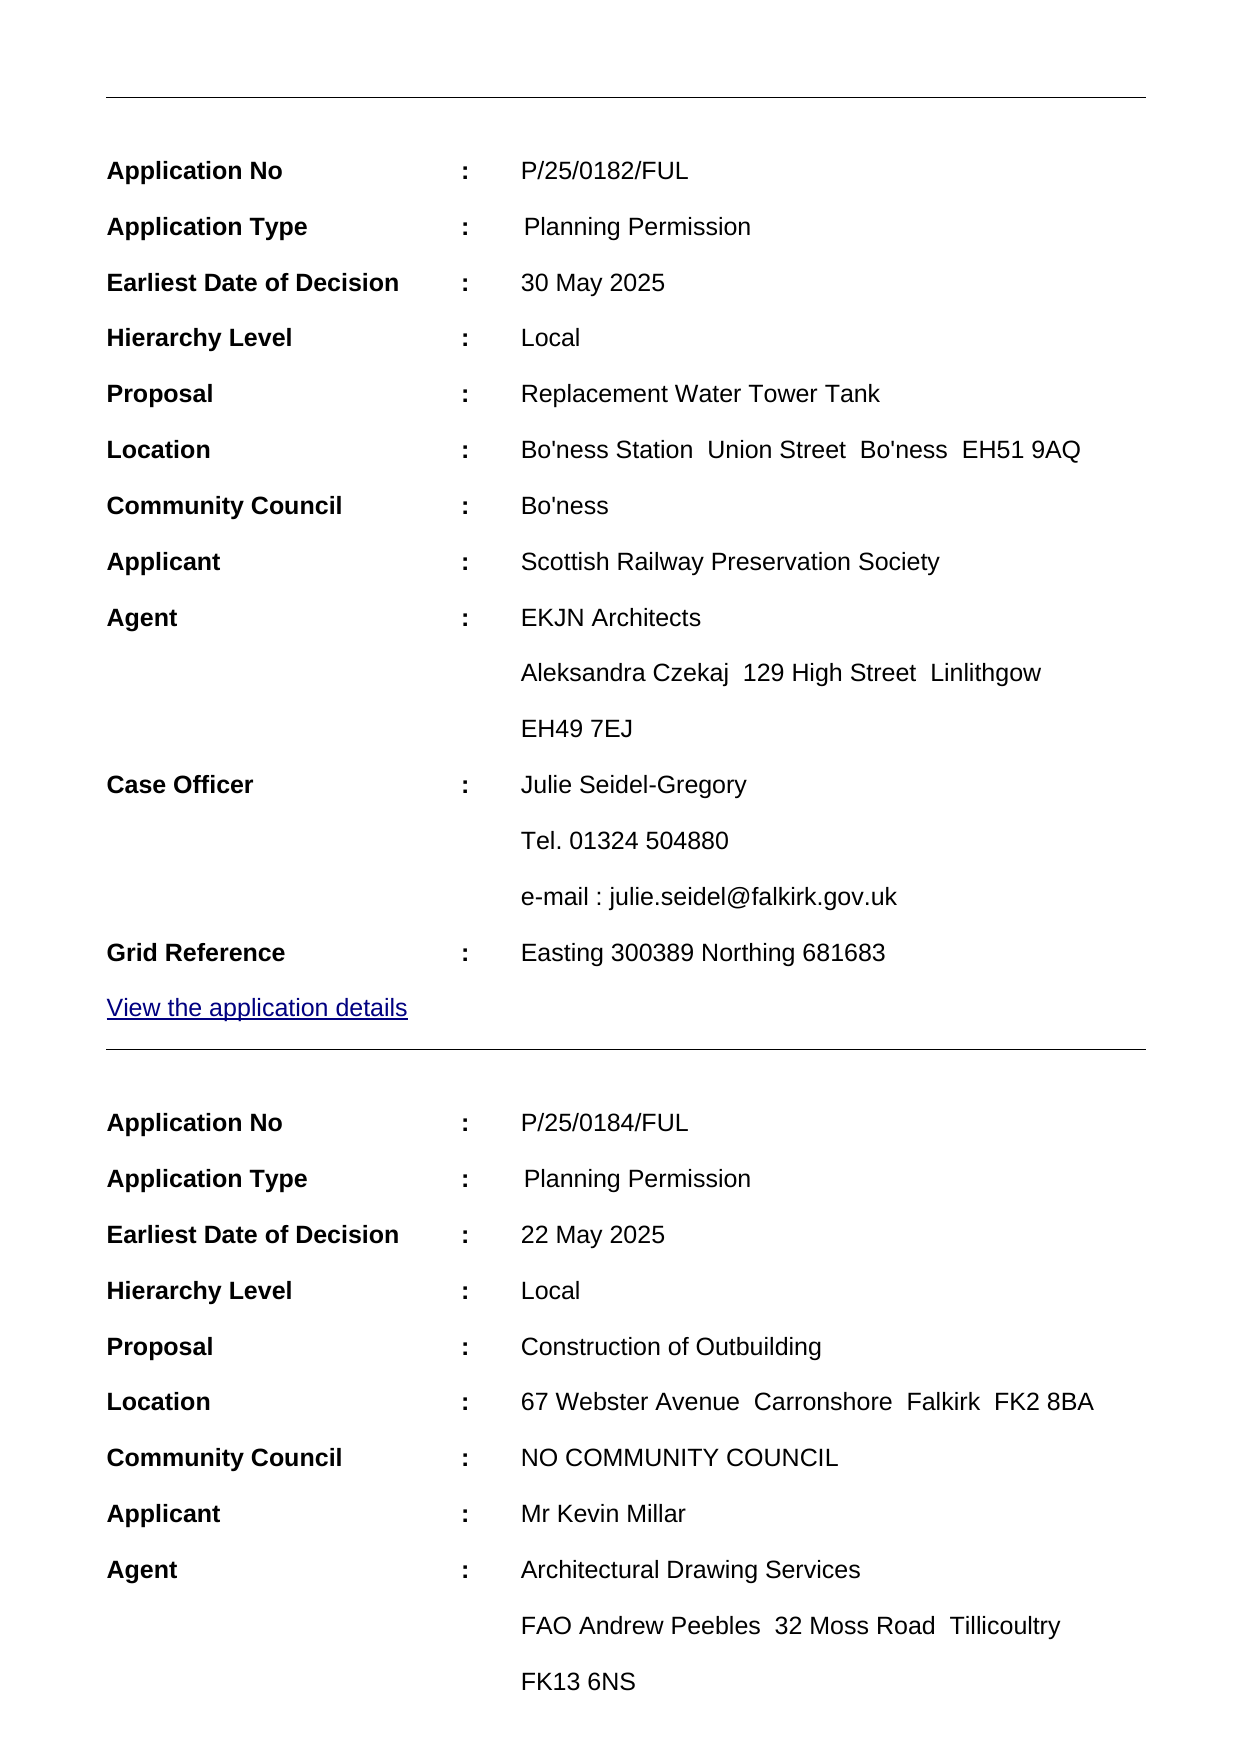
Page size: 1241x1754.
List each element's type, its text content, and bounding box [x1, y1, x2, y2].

text Community Council : Bo'ness [106, 491, 1146, 519]
text EH49 7EJ [106, 714, 1146, 743]
text Location : Bo'ness Station Union Street Bo'ness EH51 9AQ [106, 435, 1146, 464]
text Location : 67 Webster Avenue Carronshore Falkirk FK2 8BA [106, 1387, 1146, 1416]
text Agent : Architectural Drawing Services [106, 1555, 1146, 1583]
text Proposal : Replacement Water Tower Tank [106, 379, 1146, 408]
text Case Officer : Julie Seidel-Gregory [106, 770, 1146, 799]
text Earliest Date of Decision : 22 May 2025 [106, 1220, 1146, 1248]
text Earliest Date of Decision : 30 May 2025 [106, 267, 1146, 296]
text FAO Andrew Peebles 32 Moss Road Tillicoultry [106, 1611, 1146, 1639]
text Tel. 01324 504880 [106, 826, 1146, 854]
text e-mail : julie.seidel@falkirk.gov.uk [106, 882, 1146, 910]
text Application Type : Planning Permission [106, 1164, 1146, 1193]
text Proposal : Construction of Outbuilding [106, 1331, 1146, 1360]
text Application No : P/25/0182/FUL [106, 153, 1146, 184]
text Community Council : NO COMMUNITY COUNCIL [106, 1443, 1146, 1472]
text Agent : EKJN Architects [106, 602, 1146, 631]
text View the application details [106, 993, 1146, 1022]
text FK13 6NS [106, 1666, 1146, 1695]
text Hierarchy Level : Local [106, 1276, 1146, 1304]
text Hierarchy Level : Local [106, 323, 1146, 352]
text Aleksandra Czekaj 129 High Street Linlithgow [106, 658, 1146, 687]
text Applicant : Scottish Railway Preservation Society [106, 547, 1146, 575]
text Application Type : Planning Permission [106, 212, 1146, 240]
text Grid Reference : Easting 300389 Northing 681683 [106, 937, 1146, 966]
text Applicant : Mr Kevin Millar [106, 1499, 1146, 1528]
text Application No : P/25/0184/FUL [106, 1108, 1146, 1137]
